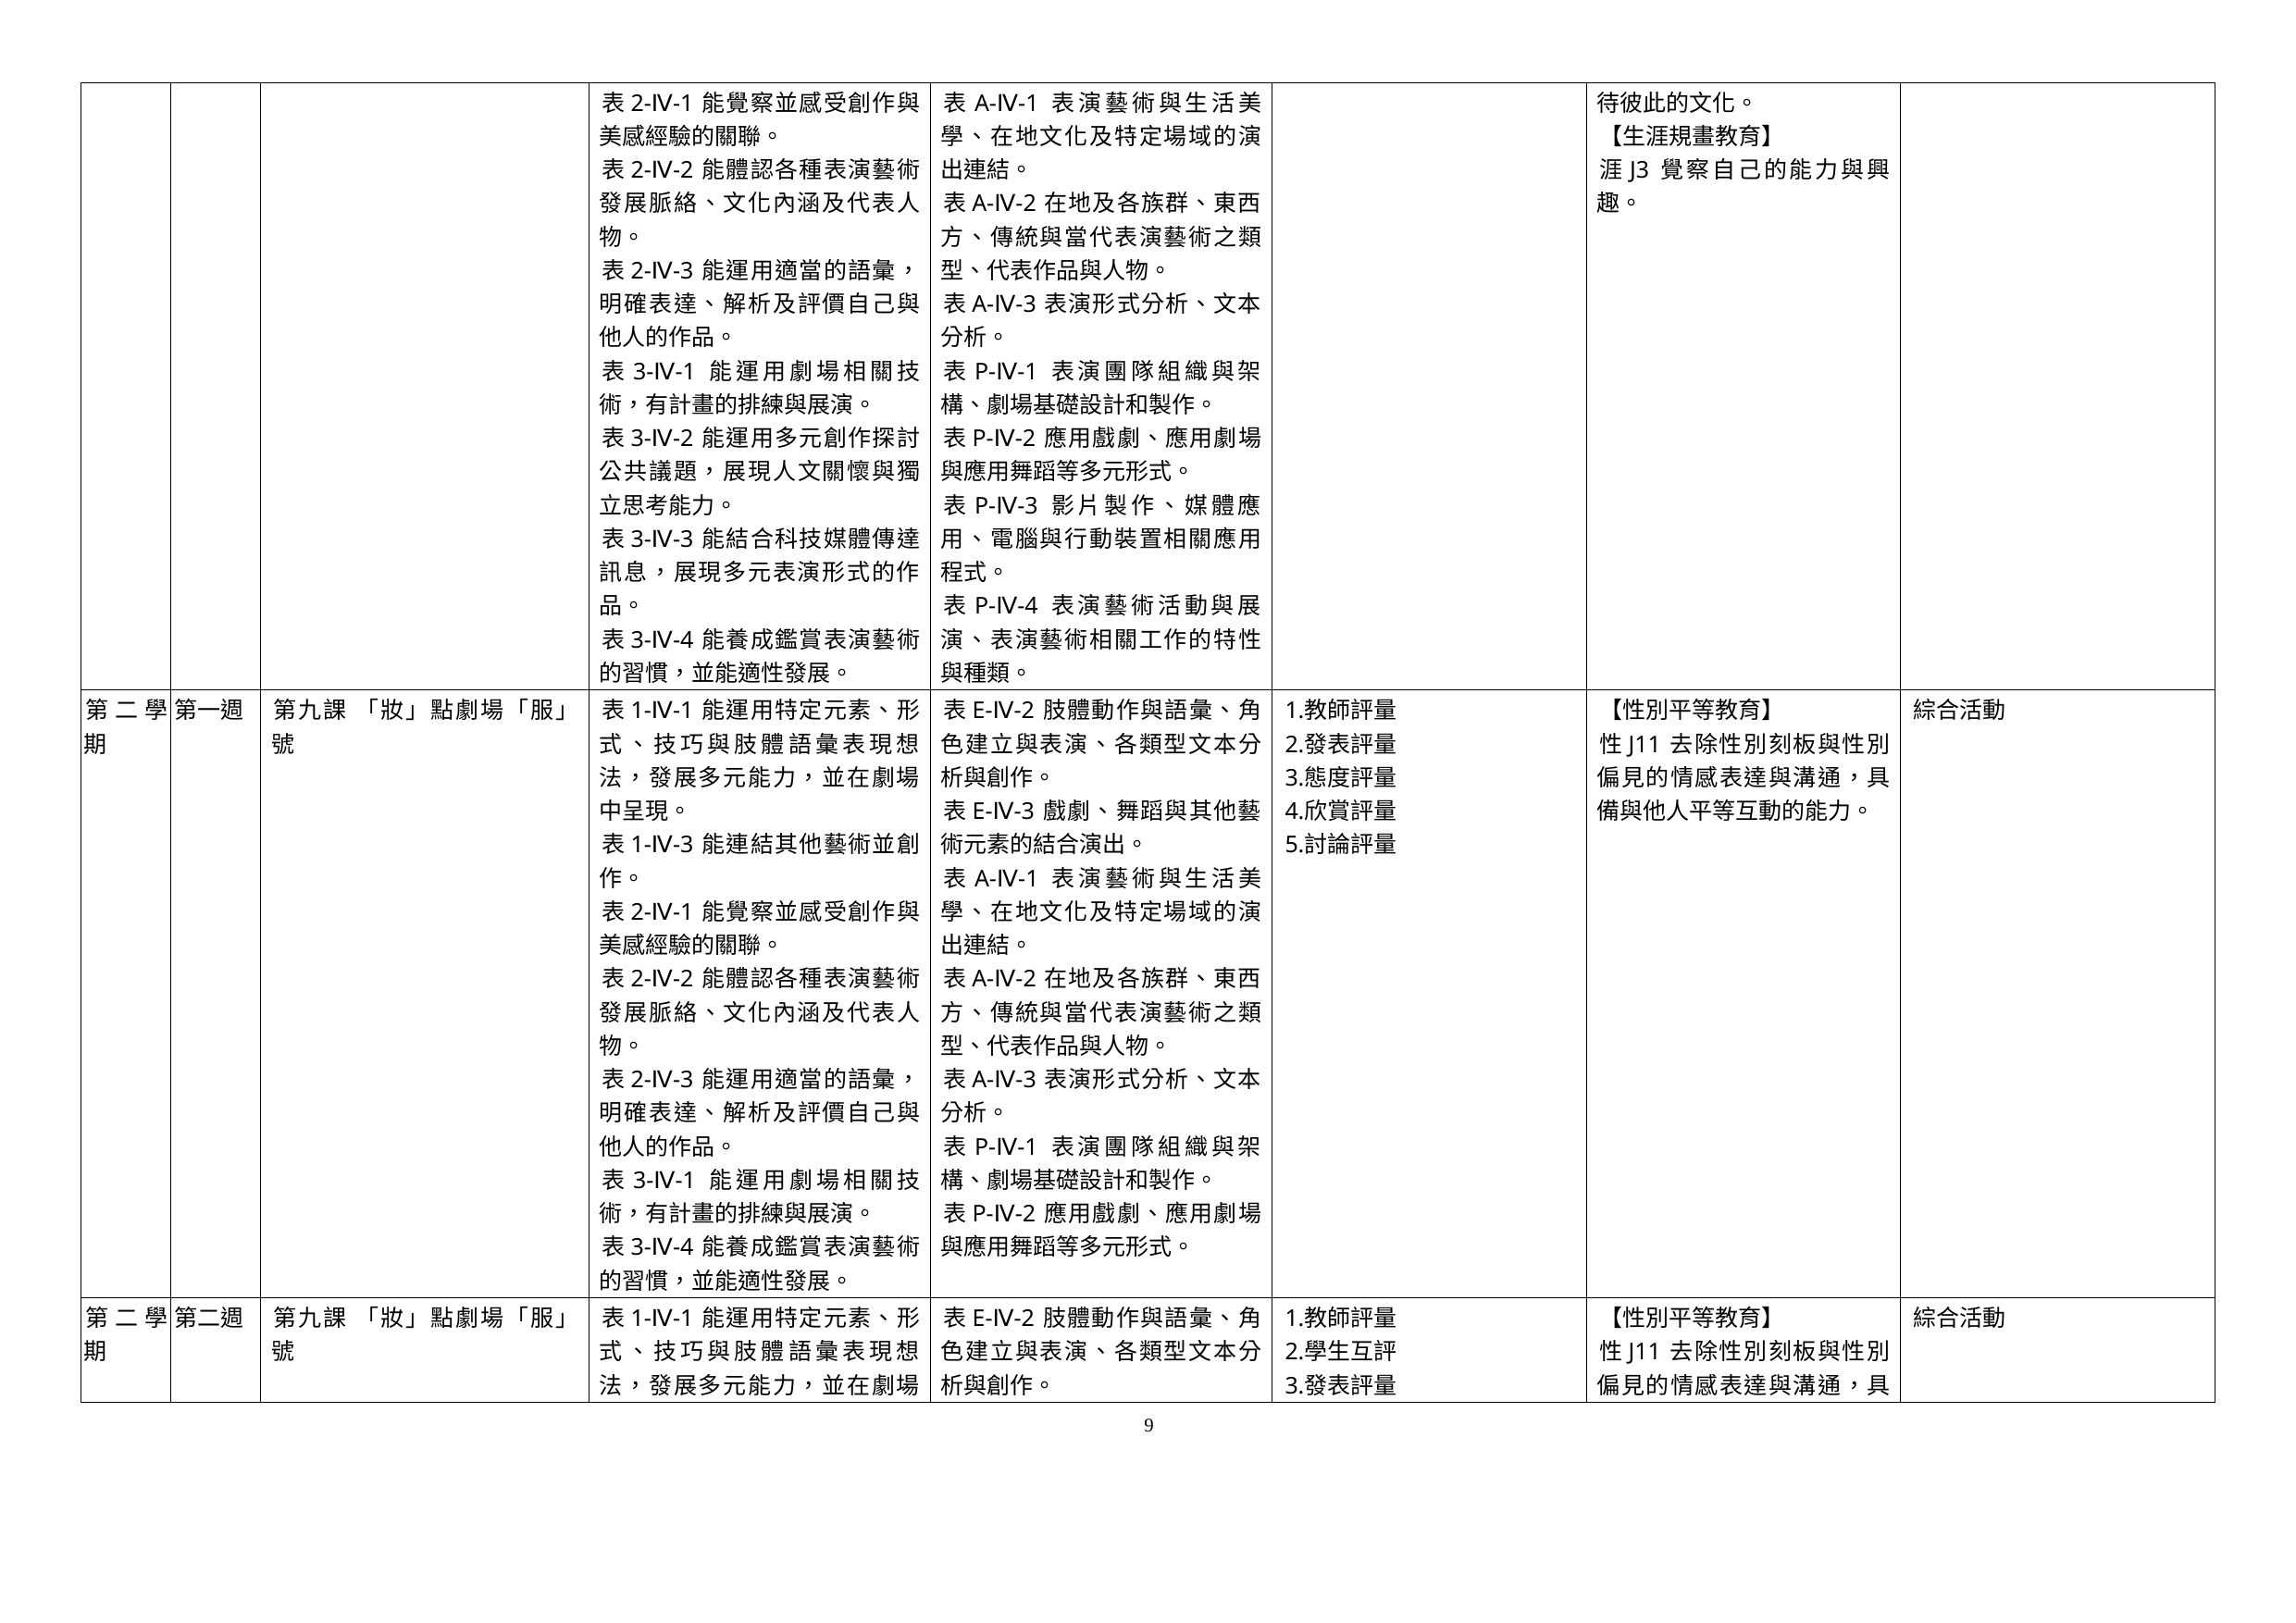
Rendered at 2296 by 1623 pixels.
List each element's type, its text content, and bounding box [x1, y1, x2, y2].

table_cell [171, 83, 260, 689]
table_cell 1.教師評量 2.學生互評 3.發表評量 [1272, 1298, 1586, 1402]
table_cell 綜合活動 [1901, 690, 2215, 1297]
table_cell 表E-Ⅳ-2 肢體動作與語彙、角色建立與表演、各類型文本分析與創作。 表E-Ⅳ-3 戲劇、舞蹈與其他藝術元素的結合演出。 表A-Ⅳ-1 表演藝術與生活美學、在地文化及特定場域的演出連結。 表A-Ⅳ-2 在地及各族群、東西方、傳統與當代表演藝術之類型、代表作品與人物。 表A-Ⅳ-3 表演形式分析、文本分析。 表P-Ⅳ-1 表演團隊組織與架構、劇場基礎設計和製作。 表P-Ⅳ-2 應用戲劇、應用劇場與應用舞蹈等多元形式。 [931, 690, 1272, 1297]
table_cell 待彼此的文化。 【生涯規畫教育】 涯J3 覺察自己的能力與興趣。 [1587, 83, 1900, 689]
table_cell 表A-Ⅳ-1 表演藝術與生活美學、在地文化及特定場域的演出連結。 表A-Ⅳ-2 在地及各族群、東西方、傳統與當代表演藝術之類型、代表作品與人物。 表A-Ⅳ-3 表演形式分析、文本分析。 表P-Ⅳ-1 表演團隊組織與架構、劇場基礎設計和製作。 表P-Ⅳ-2 應用戲劇、應用劇場與應用舞蹈等多元形式。 表P-Ⅳ-3 影片製作、媒體應用、電腦與行動裝置相關應用程式。 表P-Ⅳ-4 表演藝術活動與展演、表演藝術相關工作的特性與種類。 [931, 83, 1272, 689]
table_cell 第二學期 [81, 1298, 170, 1402]
table_cell [261, 83, 589, 689]
table_cell 表1-Ⅳ-1 能運用特定元素、形式、技巧與肢體語彙表現想法，發展多元能力，並在劇場中呈現。 表1-Ⅳ-3 能連結其他藝術並創作。 表2-Ⅳ-1 能覺察並感受創作與美感經驗的關聯。 表2-Ⅳ-2 能體認各種表演藝術發展脈絡、文化內涵及代表人物。 表2-Ⅳ-3 能運用適當的語彙，明確表達、解析及評價自己與他人的作品。 表3-Ⅳ-1 能運用劇場相關技術，有計畫的排練與展演。 表3-Ⅳ-4 能養成鑑賞表演藝術的習慣，並能適性發展。 [590, 690, 930, 1297]
table_cell 綜合活動 [1901, 1298, 2215, 1402]
table_cell 第九課 「妝」點劇場「服」號 [261, 1298, 589, 1402]
table_cell [1272, 83, 1586, 689]
table_cell [1901, 83, 2215, 689]
table_cell 【性別平等教育】 性J11 去除性別刻板與性別偏見的情感表達與溝通，具備與他人平等互動的能力。 [1587, 690, 1900, 1297]
table_cell 表2-Ⅳ-1 能覺察並感受創作與美感經驗的關聯。 表2-Ⅳ-2 能體認各種表演藝術發展脈絡、文化內涵及代表人物。 表2-Ⅳ-3 能運用適當的語彙，明確表達、解析及評價自己與他人的作品。 表3-Ⅳ-1 能運用劇場相關技術，有計畫的排練與展演。 表3-Ⅳ-2 能運用多元創作探討公共議題，展現人文關懷與獨立思考能力。 表3-Ⅳ-3 能結合科技媒體傳達訊息，展現多元表演形式的作品。 表3-Ⅳ-4 能養成鑑賞表演藝術的習慣，並能適性發展。 [590, 83, 930, 689]
table_cell 1.教師評量 2.發表評量 3.態度評量 4.欣賞評量 5.討論評量 [1272, 690, 1586, 1297]
table_cell 第二週 [171, 1298, 260, 1402]
table_cell 第一週 [171, 690, 260, 1297]
table_cell 第二學期 [81, 690, 170, 1297]
table_cell 表1-Ⅳ-1 能運用特定元素、形式、技巧與肢體語彙表現想法，發展多元能力，並在劇場 [590, 1298, 930, 1402]
table_cell 表E-Ⅳ-2 肢體動作與語彙、角色建立與表演、各類型文本分析與創作。 [931, 1298, 1272, 1402]
table_cell 第九課 「妝」點劇場「服」號 [261, 690, 589, 1297]
table_cell 【性別平等教育】 性J11 去除性別刻板與性別偏見的情感表達與溝通，具 [1587, 1298, 1900, 1402]
table_cell [81, 83, 170, 689]
